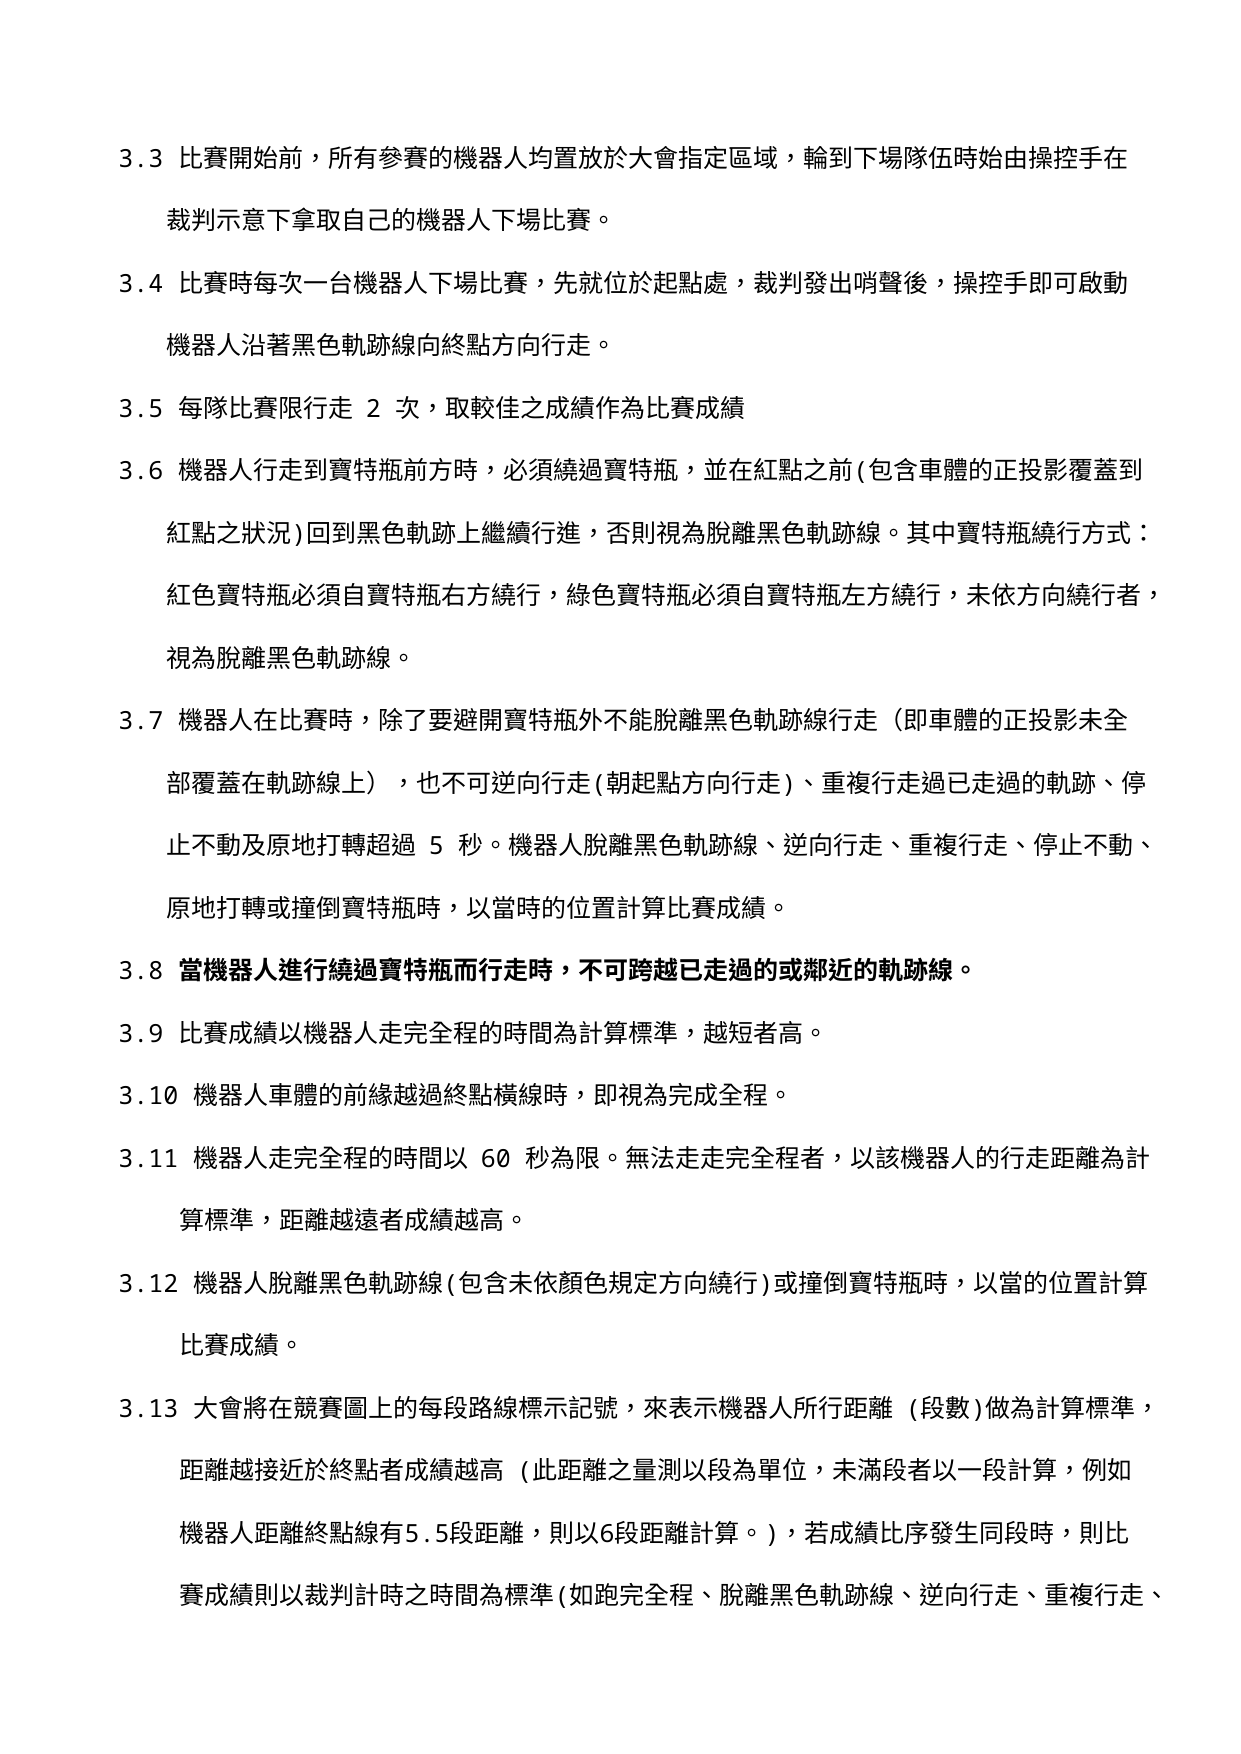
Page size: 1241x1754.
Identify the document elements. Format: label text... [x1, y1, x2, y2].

text 3.10 機器人車體的前緣越過終點橫線時，即視為完成全程。 [118, 1052, 1152, 1115]
text 3.5 每隊比賽限行走 2 次，取較佳之成績作為比賽成績 [118, 365, 1152, 427]
text 3.6 機器人行走到寶特瓶前方時，必須繞過寶特瓶，並在紅點之前(包含車體的正投影覆蓋到紅點之狀況)回到黑色軌跡上繼續行進，否則視為脫離黑色軌跡線。其中寶特瓶繞行方式：紅色寶特瓶必須自寶特瓶右方繞行，綠色寶特瓶必須自寶特瓶左方繞行，未依方向繞行者，視為脫離黑色軌跡線。 [118, 427, 1152, 677]
text 3.11 機器人走完全程的時間以 60 秒為限。無法走走完全程者，以該機器人的行走距離為計算標準，距離越遠者成績越高。 [118, 1115, 1152, 1240]
text 3.13 大會將在競賽圖上的每段路線標示記號，來表示機器人所行距離 (段數)做為計算標準，距離越接近於終點者成績越高 (此距離之量測以段為單位，未滿段者以一段計算，例如機器人距離終點線有5.5段距離，則以6段距離計算。)，若成績比序發生同段時，則比賽成績則以裁判計時之時間為標準(如跑完全程、脫離黑色軌跡線、逆向行走、重複行走、停止不動、原地打轉或撞倒寶特瓶)，越短者成績越高。 [118, 1365, 1152, 1615]
text 3.3 比賽開始前，所有參賽的機器人均置放於大會指定區域，輪到下場隊伍時始由操控手在裁判示意下拿取自己的機器人下場比賽。 [118, 115, 1152, 240]
text 3.12 機器人脫離黑色軌跡線(包含未依顏色規定方向繞行)或撞倒寶特瓶時，以當的位置計算比賽成績。 [118, 1240, 1152, 1365]
text 3.9 比賽成績以機器人走完全程的時間為計算標準，越短者高。 [118, 990, 1152, 1052]
text 3.7 機器人在比賽時，除了要避開寶特瓶外不能脫離黑色軌跡線行走（即車體的正投影未全部覆蓋在軌跡線上），也不可逆向行走(朝起點方向行走)、重複行走過已走過的軌跡、停止不動及原地打轉超過 5 秒。機器人脫離黑色軌跡線、逆向行走、重複行走、停止不動、原地打轉或撞倒寶特瓶時，以當時的位置計算比賽成績。 [118, 677, 1152, 927]
text 3.8 當機器人進行繞過寶特瓶而行走時，不可跨越已走過的或鄰近的軌跡線。 [118, 927, 1152, 990]
text 3.4 比賽時每次一台機器人下場比賽，先就位於起點處，裁判發出哨聲後，操控手即可啟動機器人沿著黑色軌跡線向終點方向行走。 [118, 240, 1152, 365]
